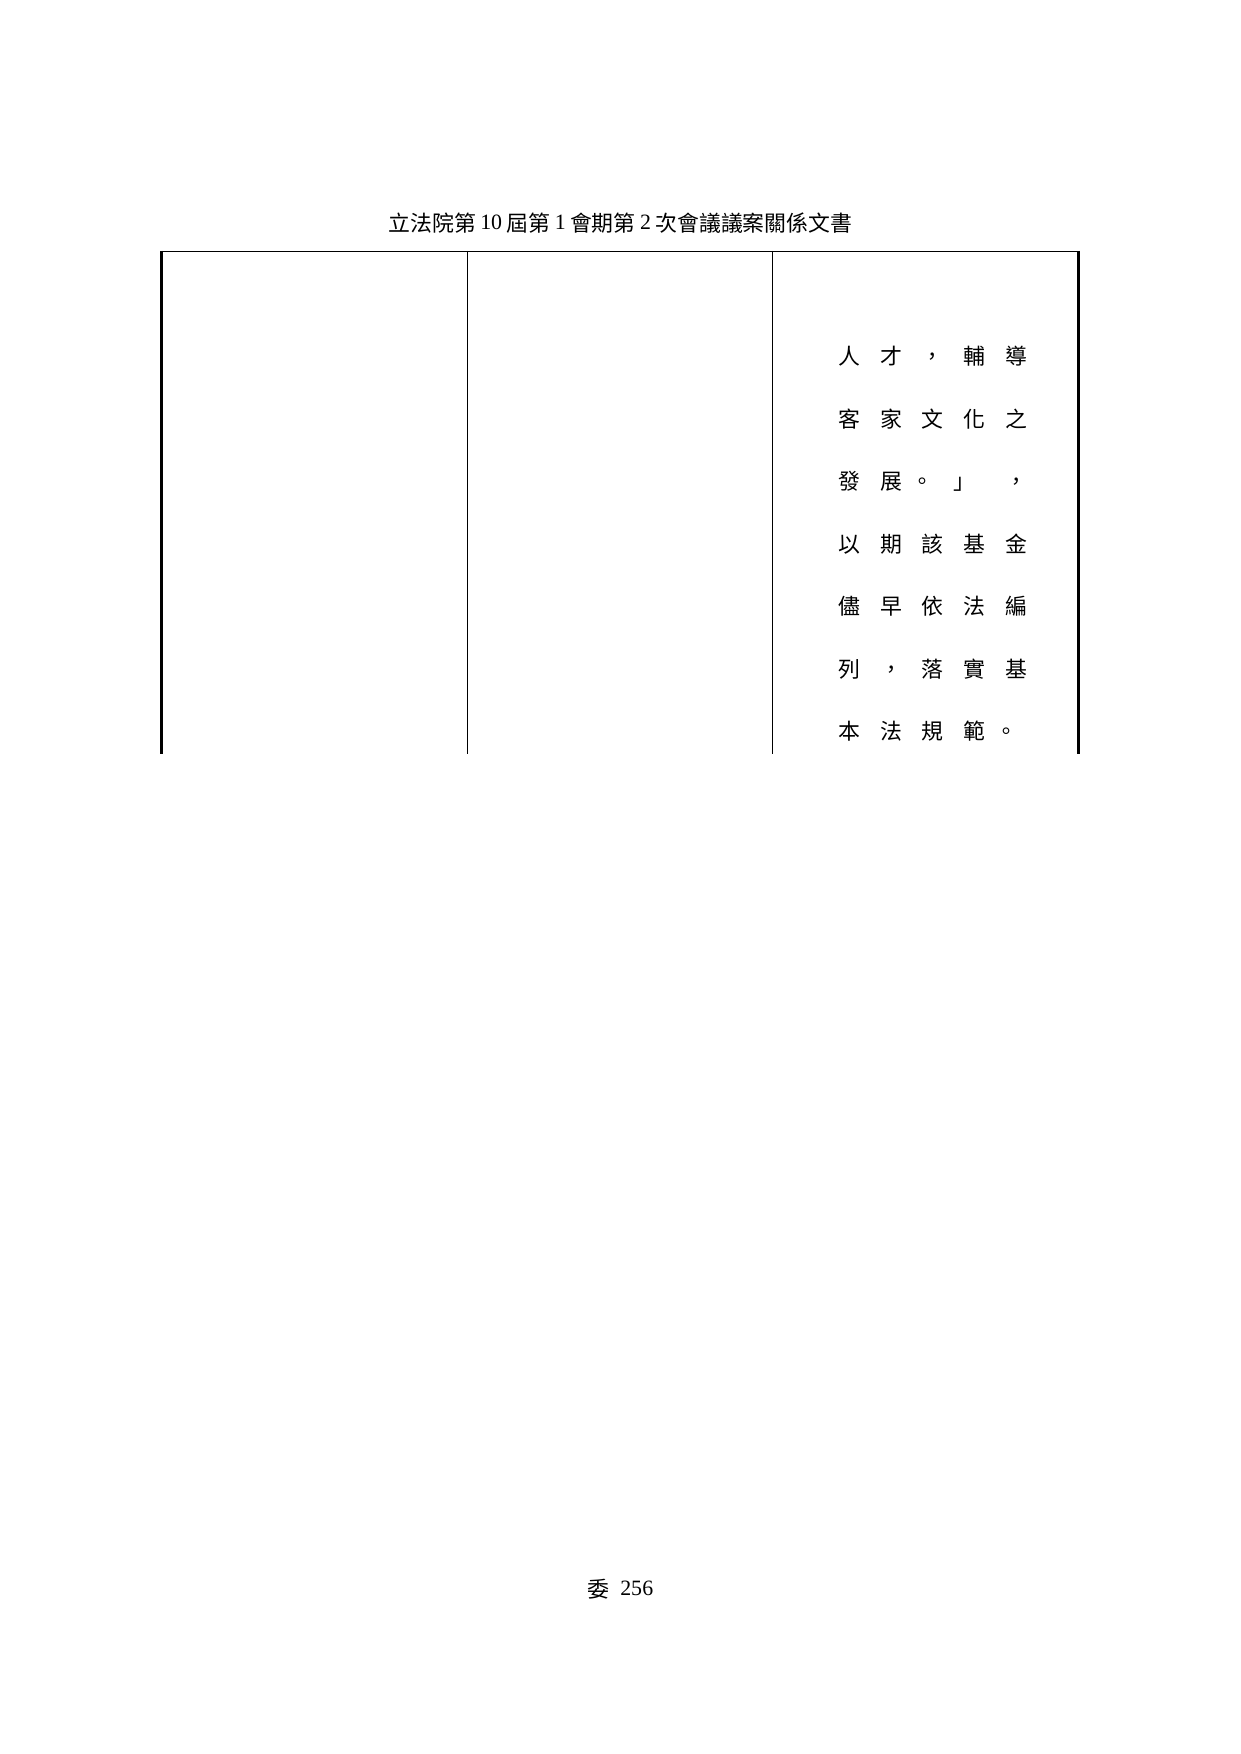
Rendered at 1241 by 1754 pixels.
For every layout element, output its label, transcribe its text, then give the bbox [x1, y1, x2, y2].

table_cell [468, 252, 772, 754]
table_cell [163, 252, 467, 754]
table_cell 一、客家委員會曾在108年向行政院提報「客家文化發展基金設置計畫」後，再於相隔數月後發布「主動撤回」公告，然客家基本法卻無所可管。 二、查當前客家基本法第十八條：「政府應保存、維護與創新客家文化，並『得』設立客家文化發展基金，積極培育專業人才，輔導客家文化之發展。」所對客家文化發展基金設立之必須，實缺乏強制規範。再查，客家文化發展基金之預算，自客家基本法第十八條於107年1月公布施行後，迄今仍未受編列。 三、特將客家基本法第十八條內文修正為「政府應保存、維護與創新客家文化，並『應』設立客家文化發展基金，積極培育專業人才，輔導客家文化之發展。」，以期該基金儘早依法編列，落實基本法規範。 [773, 252, 1077, 754]
